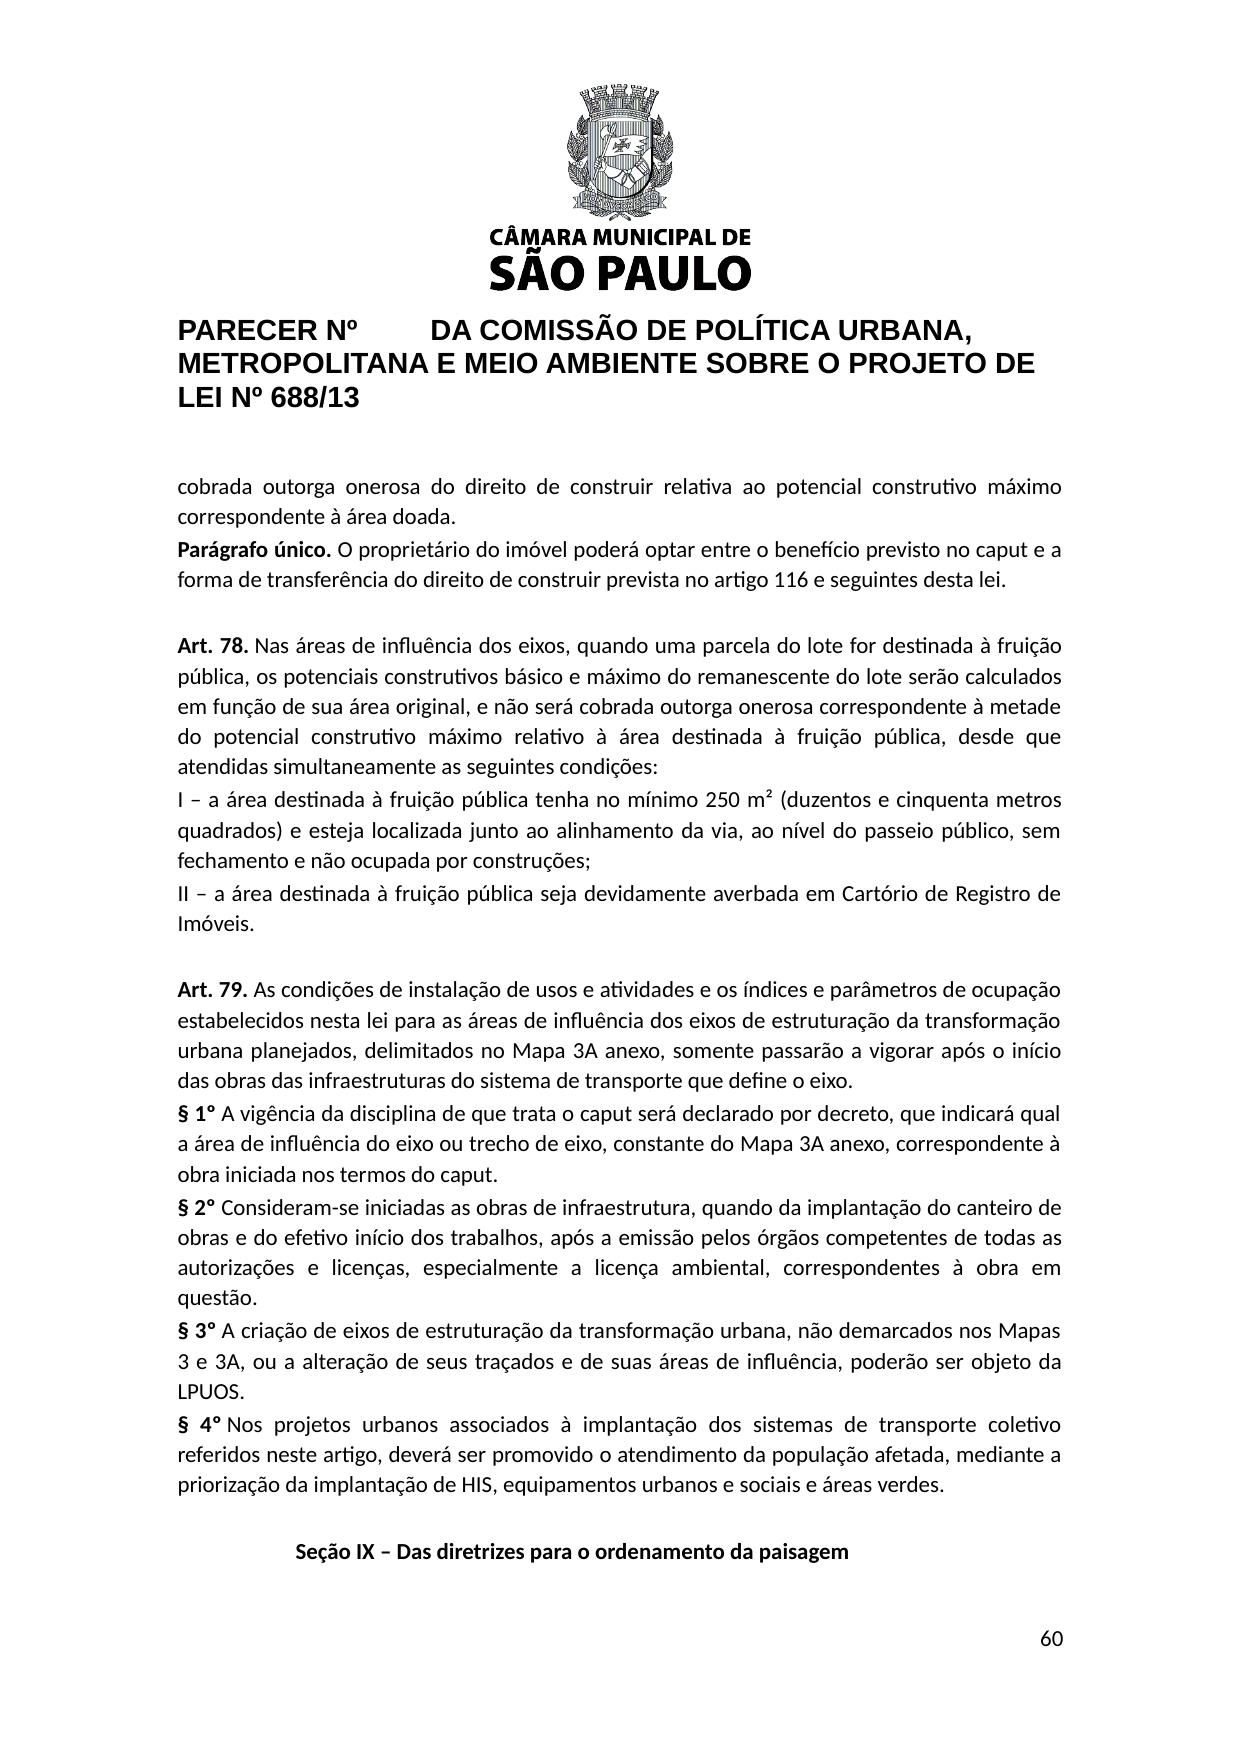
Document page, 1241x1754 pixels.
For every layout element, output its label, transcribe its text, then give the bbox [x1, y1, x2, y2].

text § 2º Consideram-se iniciadas as obras de infraestrutura, quando da implantação do canteiro de obras e do efetivo início dos trabalhos, após a emissão pelos órgãos competentes de todas as autorizações e licenças, especialmente a licença ambiental, correspondentes à obra em questão. [177, 1193, 1063, 1312]
text II – a área destinada à fruição pública seja devidamente averbada em Cartório de Registro de Imóveis. [177, 879, 1063, 937]
text § 1º A vigência da disciplina de que trata o caput será declarado por decreto, que indicará qual a área de influência do eixo ou trecho de eixo, constante do Mapa 3A anexo, correspondente à obra iniciada nos termos do caput. [177, 1099, 1063, 1188]
text Art. 78. Nas áreas de influência dos eixos, quando uma parcela do lote for destinada à fruição pública, os potenciais construtivos básico e máximo do remanescente do lote serão calculados em função de sua área original, e não será cobrada outorga onerosa correspondente à metade do potencial construtivo máximo relativo à área destinada à fruição pública, desde que atendidas simultaneamente as seguintes condições: [177, 632, 1063, 781]
text I – a área destinada à fruição pública tenha no mínimo 250 m² (duzentos e cinquenta metros quadrados) e esteja localizada junto ao alinhamento da via, ao nível do passeio público, sem fechamento e não ocupada por construções; [177, 786, 1063, 874]
text § 3º A criação de eixos de estruturação da transformação urbana, não demarcados nos Mapas 3 e 3A, ou a alteração de seus traçados e de suas áreas de influência, poderão ser objeto da LPUOS. [177, 1317, 1063, 1405]
text Parágrafo único. O proprietário do imóvel poderá optar entre o benefício previsto no caput e a forma de transferência do direito de construir prevista no artigo 116 e seguintes desta lei. [177, 535, 1063, 593]
text cobrada outorga onerosa do direito de construir relativa ao potencial construtivo máximo correspondente à área doada. [177, 472, 1063, 530]
text Seção IX – Das diretrizes para o ordenamento da paisagem [177, 1537, 1063, 1565]
picture [488, 83, 752, 292]
text Art. 79. As condições de instalação de usos e atividades e os índices e parâmetros de ocupação estabelecidos nesta lei para as áreas de influência dos eixos de estruturação da transformação urbana planejados, delimitados no Mapa 3A anexo, somente passarão a vigorar após o início das obras das infraestruturas do sistema de transporte que define o eixo. [177, 976, 1063, 1094]
text § 4º Nos projetos urbanos associados à implantação dos sistemas de transporte coletivo referidos neste artigo, deverá ser promovido o atendimento da população afetada, mediante a priorização da implantação de HIS, equipamentos urbanos e sociais e áreas verdes. [177, 1410, 1063, 1499]
